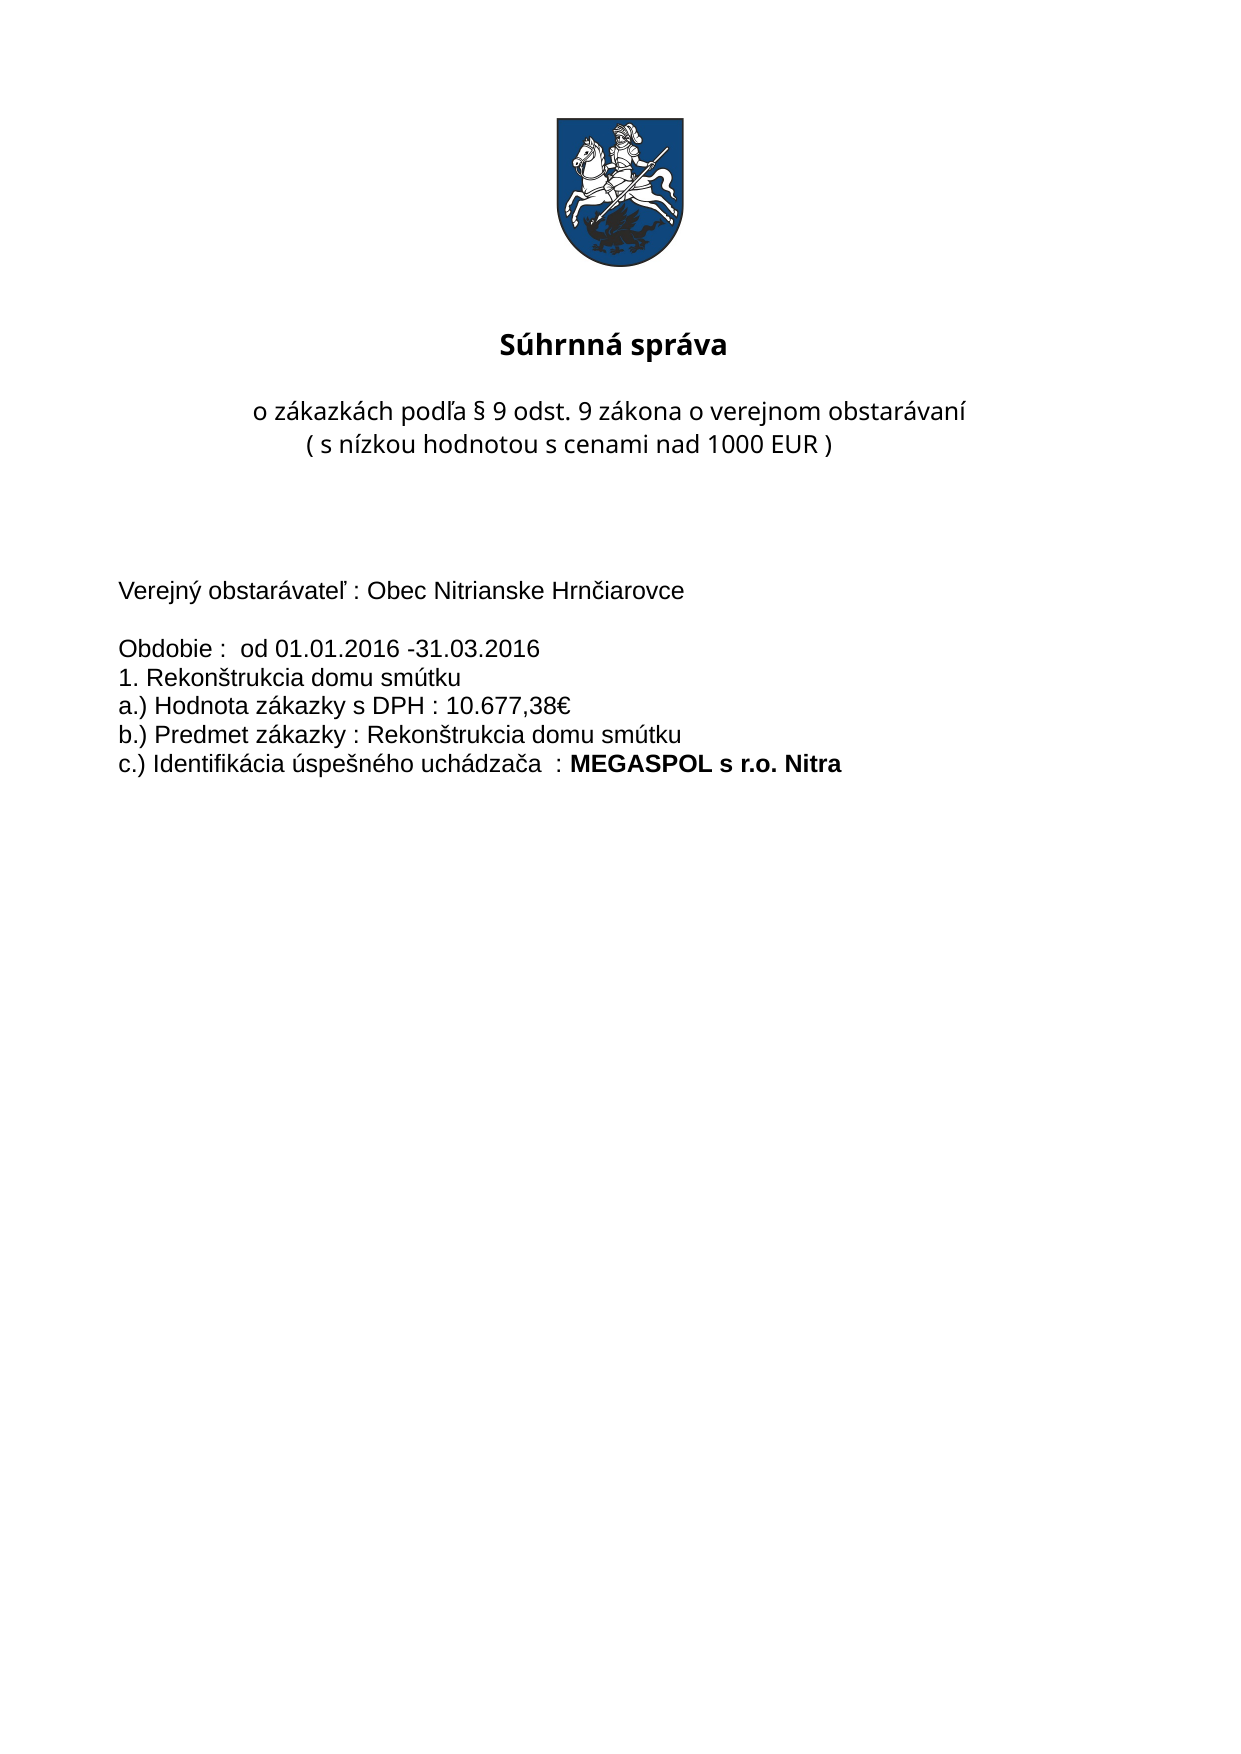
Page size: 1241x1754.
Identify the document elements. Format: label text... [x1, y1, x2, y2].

text c.) Identifikácia úspešného uchádzača : MEGASPOL s r.o. Nitra [118, 749, 1122, 777]
text b.) Predmet zákazky : Rekonštrukcia domu smútku [118, 720, 1122, 749]
text Súhrnná správa [118, 325, 1122, 364]
text a.) Hodnota zákazky s DPH : 10.677,38€ [118, 691, 1122, 720]
picture [556, 118, 684, 267]
text ( s nízkou hodnotou s cenami nad 1000 EUR ) [118, 427, 1122, 461]
text o zákazkách podľa § 9 odst. 9 zákona o verejnom obstarávaní [118, 393, 1122, 427]
text 1. Rekonštrukcia domu smútku [118, 662, 1122, 691]
text Verejný obstarávateľ : Obec Nitrianske Hrnčiarovce [118, 576, 1122, 605]
text Obdobie : od 01.01.2016 -31.03.2016 [118, 634, 1122, 662]
